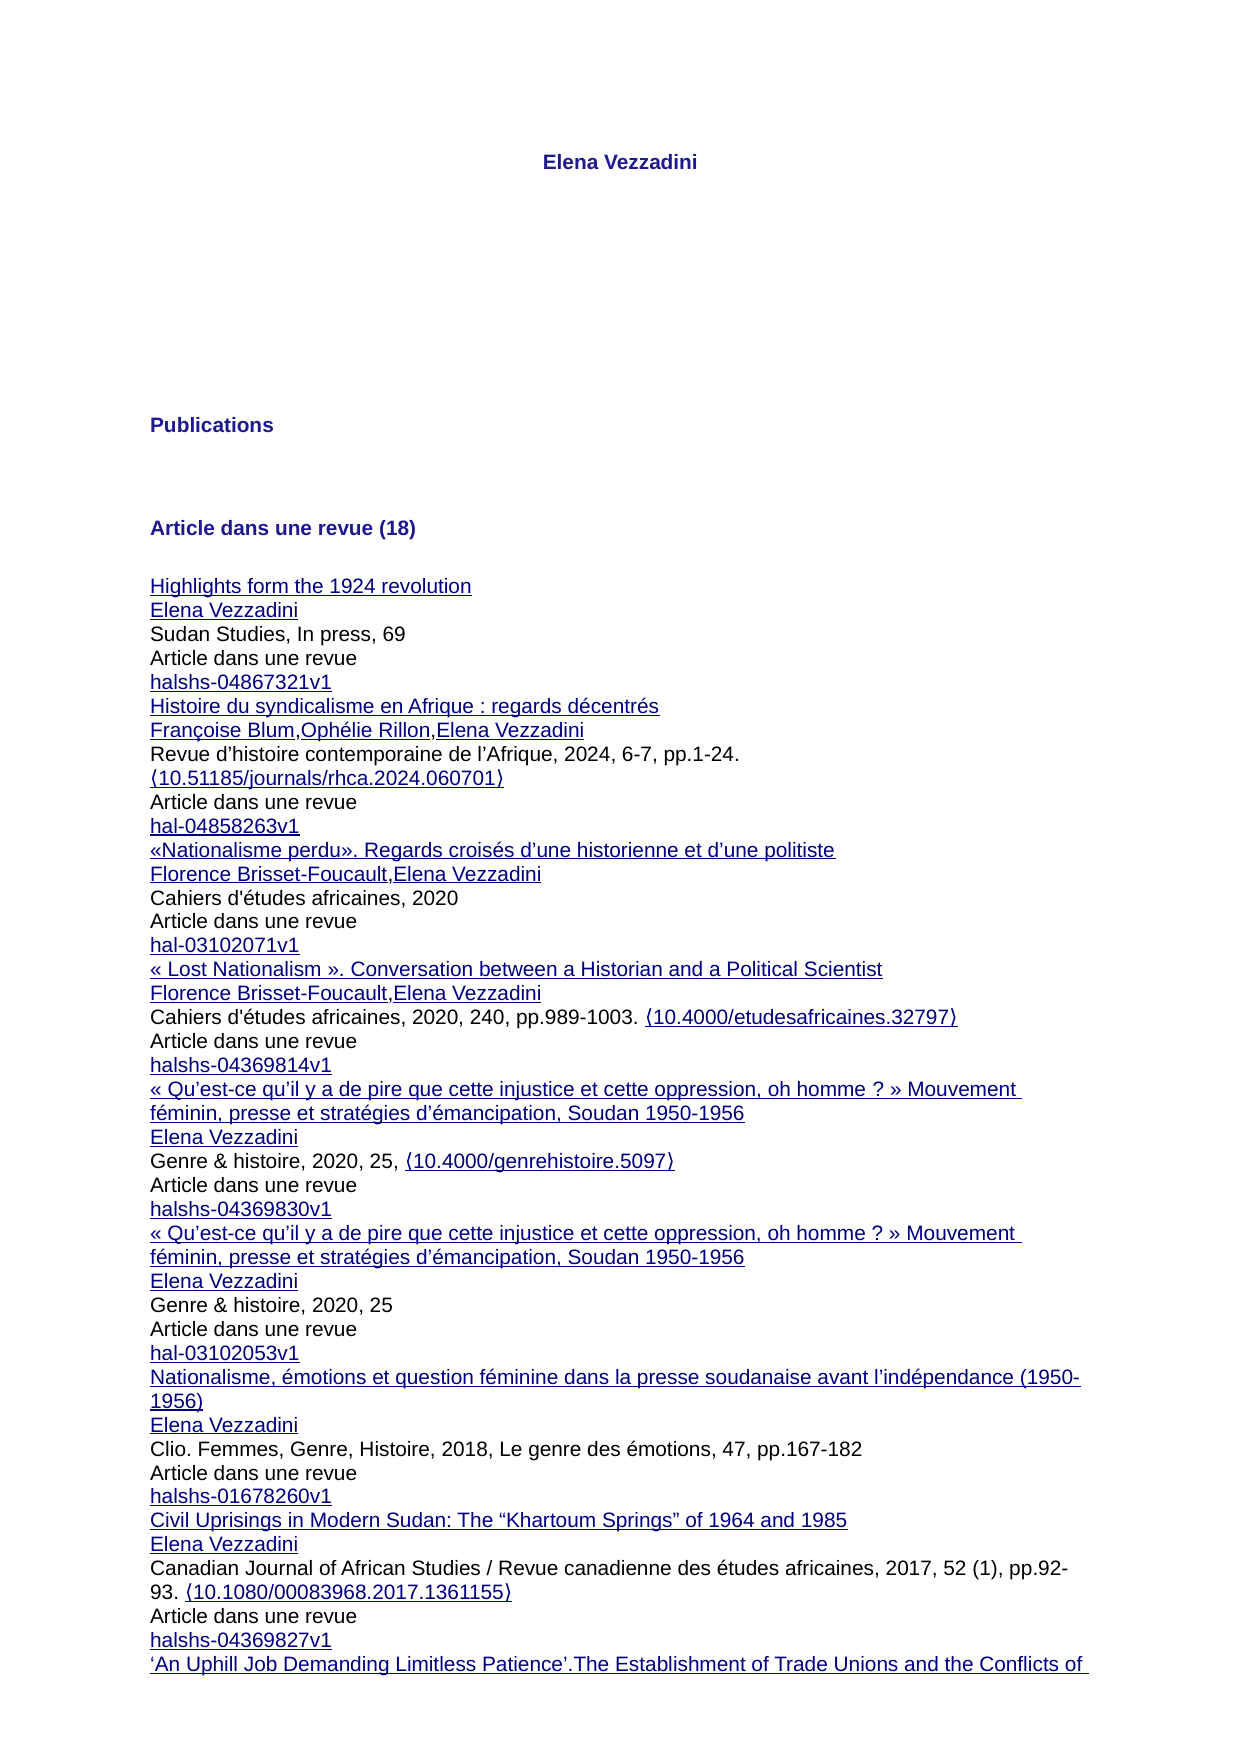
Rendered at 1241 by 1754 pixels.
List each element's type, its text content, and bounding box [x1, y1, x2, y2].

subtitle Publications [150, 412, 1090, 436]
table_cell « Qu’est-ce qu’il y a de pire que cette injustice et cette oppression, oh homme ? » Mouvement féminin, presse et stratégies d’émancipation, Soudan 1950-1956 Elena Vezzadini Genre & histoire, 2020, 25 Article dans une revue hal-03102053v1 [150, 1221, 1090, 1364]
table_cell Nationalisme, émotions et question féminine dans la presse soudanaise avant l’indépendance (1950-1956) Elena Vezzadini Clio. Femmes, Genre, Histoire, 2018, Le genre des émotions, 47, pp.167-182 Article dans une revue halshs-01678260v1 [150, 1365, 1090, 1508]
subtitle Elena Vezzadini [150, 150, 1090, 174]
subtitle Article dans une revue (18) [150, 516, 1090, 539]
table_header Highlights form the 1924 revolution Elena Vezzadini Sudan Studies, In press, 69 Article dans une revue halshs-04867321v1 [150, 574, 1090, 694]
table_cell « Lost Nationalism ». Conversation between a Historian and a Political Scientist Florence Brisset-Foucault,Elena Vezzadini Cahiers d'études africaines, 2020, 240, pp.989-1003. ⟨10.4000/etudesafricaines.32797⟩ Article dans une revue halshs-04369814v1 [150, 957, 1090, 1077]
table_cell Histoire du syndicalisme en Afrique : regards décentrés Françoise Blum,Ophélie Rillon,Elena Vezzadini Revue d’histoire contemporaine de l’Afrique, 2024, 6-7, pp.1-24. ⟨10.51185/journals/rhca.2024.060701⟩ Article dans une revue hal-04858263v1 [150, 694, 1090, 837]
table_cell «Nationalisme perdu». Regards croisés d’une historienne et d’une politiste Florence Brisset-Foucault,Elena Vezzadini Cahiers d'études africaines, 2020 Article dans une revue hal-03102071v1 [150, 838, 1090, 957]
table_cell ‘An Uphill Job Demanding Limitless Patience’.The Establishment of Trade Unions and the Conflicts of [150, 1652, 1090, 1676]
table_cell Civil Uprisings in Modern Sudan: The “Khartoum Springs” of 1964 and 1985 Elena Vezzadini Canadian Journal of African Studies / Revue canadienne des études africaines, 2017, 52 (1), pp.92-93. ⟨10.1080/00083968.2017.1361155⟩ Article dans une revue halshs-04369827v1 [150, 1508, 1090, 1652]
table_cell « Qu’est-ce qu’il y a de pire que cette injustice et cette oppression, oh homme ? » Mouvement féminin, presse et stratégies d’émancipation, Soudan 1950-1956 Elena Vezzadini Genre & histoire, 2020, 25, ⟨10.4000/genrehistoire.5097⟩ Article dans une revue halshs-04369830v1 [150, 1077, 1090, 1221]
